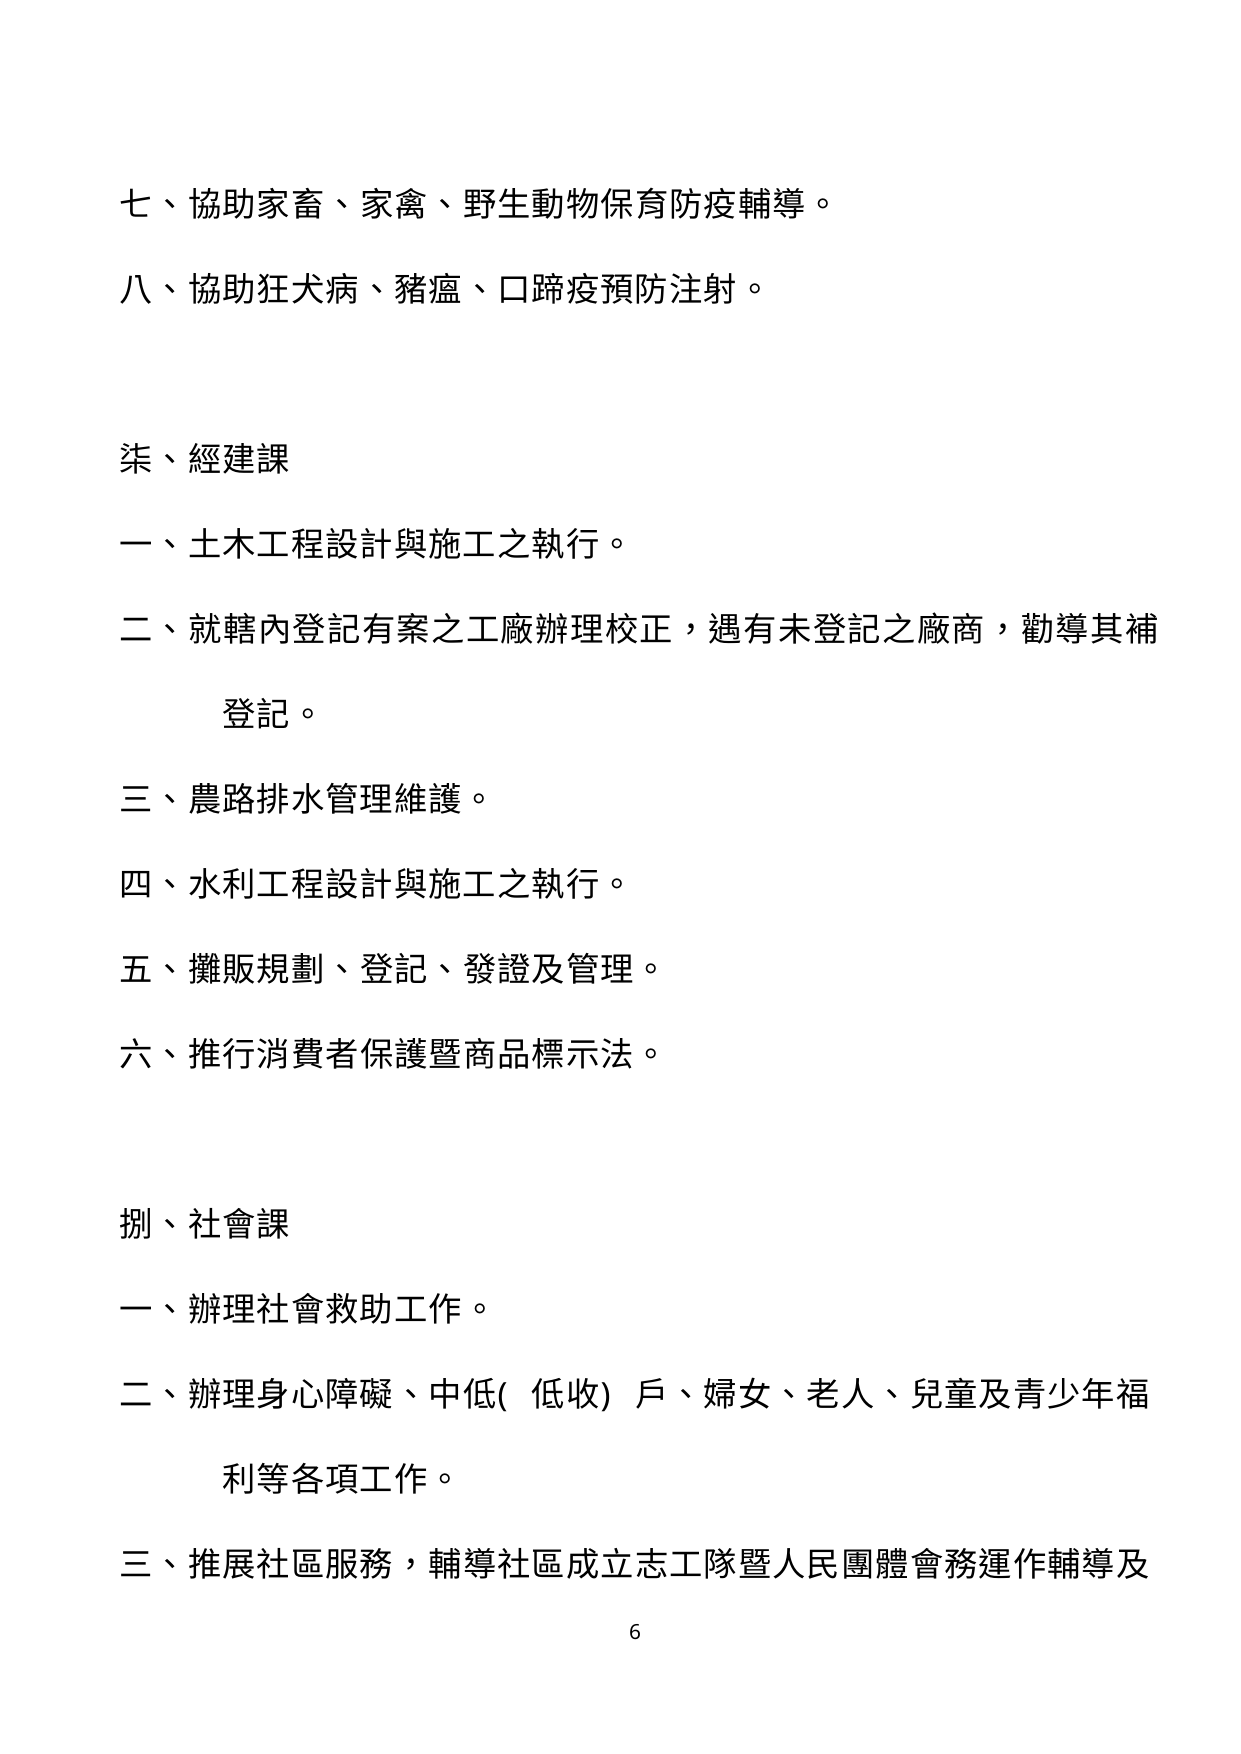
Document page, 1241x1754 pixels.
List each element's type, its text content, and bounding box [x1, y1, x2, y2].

text 三、農路排水管理維護。 [119, 755, 1162, 840]
text 捌、社會課 [119, 1180, 1150, 1265]
text 七、協助家畜、家禽、野生動物保育防疫輔導。 [119, 160, 1176, 245]
text 一、土木工程設計與施工之執行。 [119, 500, 1162, 585]
text 五、攤販規劃、登記、發證及管理。 [119, 925, 1162, 1010]
text 一、辦理社會救助工作。 [119, 1265, 1150, 1350]
text 四、水利工程設計與施工之執行。 [119, 840, 1162, 925]
text 二、就轄內登記有案之工廠辦理校正，遇有未登記之廠商，勸導其補登記。 [119, 585, 1162, 755]
text 八、協助狂犬病、豬瘟、口蹄疫預防注射。 [119, 245, 1150, 330]
text 三、推展社區服務，輔導社區成立志工隊暨人民團體會務運作輔導及 [119, 1520, 1150, 1605]
text 六、推行消費者保護暨商品標示法。 [119, 1010, 1162, 1095]
text 柒、經建課 [119, 415, 1162, 500]
text 二、辦理身心障礙、中低(低收)戶、婦女、老人、兒童及青少年福利等各項工作。 [119, 1350, 1162, 1520]
